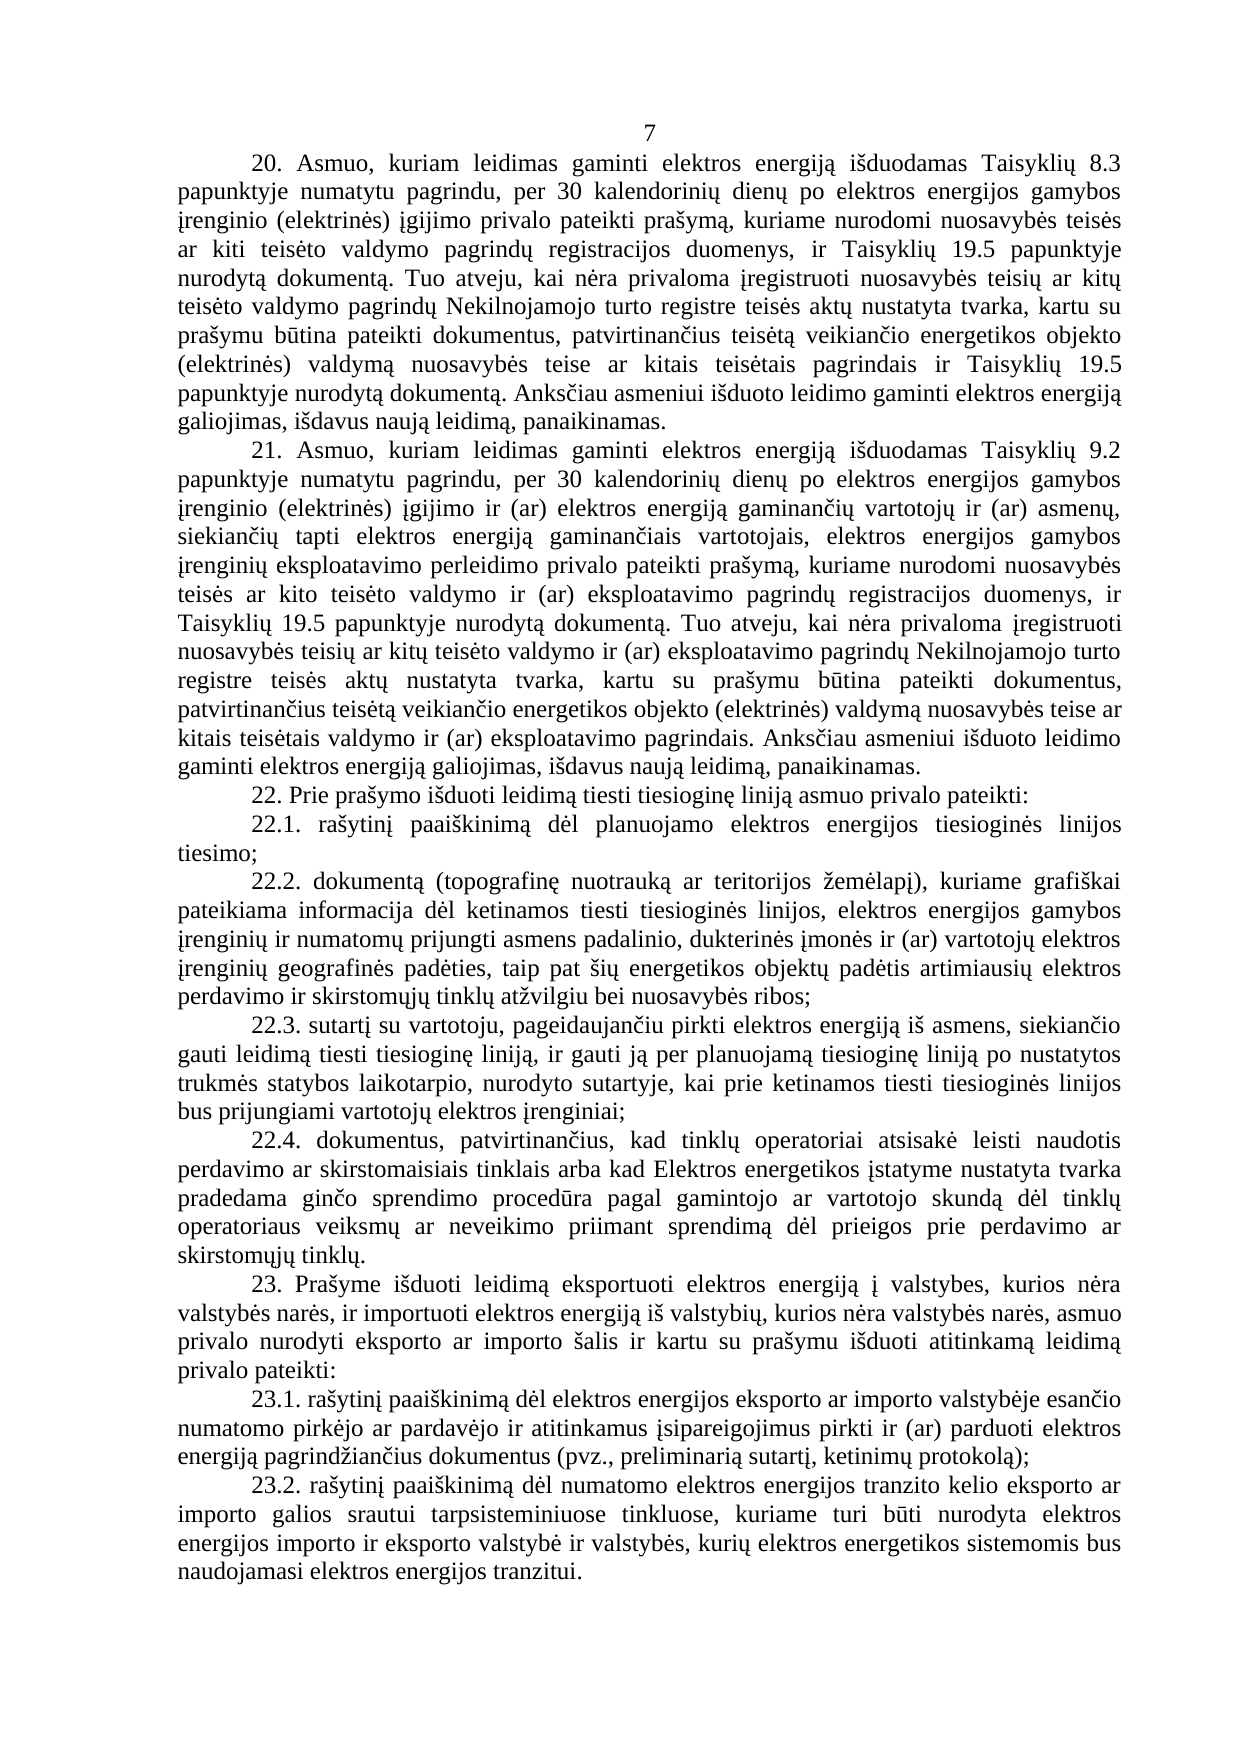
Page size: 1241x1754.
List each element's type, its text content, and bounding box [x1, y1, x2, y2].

text 23. Prašyme išduoti leidimą eksportuoti elektros energiją į valstybes, kurios nėra valstybės narės, ir importuoti elektros energiją iš valstybių, kurios nėra valstybės narės, asmuo privalo nurodyti eksporto ar importo šalis ir kartu su prašymu išduoti atitinkamą leidimą privalo pateikti: [177, 1269, 1122, 1384]
text 22.1. rašytinį paaiškinimą dėl planuojamo elektros energijos tiesioginės linijos tiesimo; [177, 809, 1122, 866]
text 22. Prie prašymo išduoti leidimą tiesti tiesioginę liniją asmuo privalo pateikti: [177, 780, 1122, 809]
text 22.3. sutartį su vartotoju, pageidaujančiu pirkti elektros energiją iš asmens, siekiančio gauti leidimą tiesti tiesioginę liniją, ir gauti ją per planuojamą tiesioginę liniją po nustatytos trukmės statybos laikotarpio, nurodyto sutartyje, kai prie ketinamos tiesti tiesioginės linijos bus prijungiami vartotojų elektros įrenginiai; [177, 1010, 1122, 1125]
text 23.1. rašytinį paaiškinimą dėl elektros energijos eksporto ar importo valstybėje esančio numatomo pirkėjo ar pardavėjo ir atitinkamus įsipareigojimus pirkti ir (ar) parduoti elektros energiją pagrindžiančius dokumentus (pvz., preliminarią sutartį, ketinimų protokolą); [177, 1384, 1122, 1470]
text 22.2. dokumentą (topografinę nuotrauką ar teritorijos žemėlapį), kuriame grafiškai pateikiama informacija dėl ketinamos tiesti tiesioginės linijos, elektros energijos gamybos įrenginių ir numatomų prijungti asmens padalinio, dukterinės įmonės ir (ar) vartotojų elektros įrenginių geografinės padėties, taip pat šių energetikos objektų padėtis artimiausių elektros perdavimo ir skirstomųjų tinklų atžvilgiu bei nuosavybės ribos; [177, 866, 1122, 1010]
text 22.4. dokumentus, patvirtinančius, kad tinklų operatoriai atsisakė leisti naudotis perdavimo ar skirstomaisiais tinklais arba kad Elektros energetikos įstatyme nustatyta tvarka pradedama ginčo sprendimo procedūra pagal gamintojo ar vartotojo skundą dėl tinklų operatoriaus veiksmų ar neveikimo priimant sprendimą dėl prieigos prie perdavimo ar skirstomųjų tinklų. [177, 1125, 1122, 1269]
text 23.2. rašytinį paaiškinimą dėl numatomo elektros energijos tranzito kelio eksporto ar importo galios srautui tarpsisteminiuose tinkluose, kuriame turi būti nurodyta elektros energijos importo ir eksporto valstybė ir valstybės, kurių elektros energetikos sistemomis bus naudojamasi elektros energijos tranzitui. [177, 1470, 1122, 1585]
text 20. Asmuo, kuriam leidimas gaminti elektros energiją išduodamas Taisyklių 8.3 papunktyje numatytu pagrindu, per 30 kalendorinių dienų po elektros energijos gamybos įrenginio (elektrinės) įgijimo privalo pateikti prašymą, kuriame nurodomi nuosavybės teisės ar kiti teisėto valdymo pagrindų registracijos duomenys, ir Taisyklių 19.5 papunktyje nurodytą dokumentą. Tuo atveju, kai nėra privaloma įregistruoti nuosavybės teisių ar kitų teisėto valdymo pagrindų Nekilnojamojo turto registre teisės aktų nustatyta tvarka, kartu su prašymu būtina pateikti dokumentus, patvirtinančius teisėtą veikiančio energetikos objekto (elektrinės) valdymą nuosavybės teise ar kitais teisėtais pagrindais ir Taisyklių 19.5 papunktyje nurodytą dokumentą. Anksčiau asmeniui išduoto leidimo gaminti elektros energiją galiojimas, išdavus naują leidimą, panaikinamas. [177, 148, 1122, 435]
text 21. Asmuo, kuriam leidimas gaminti elektros energiją išduodamas Taisyklių 9.2 papunktyje numatytu pagrindu, per 30 kalendorinių dienų po elektros energijos gamybos įrenginio (elektrinės) įgijimo ir (ar) elektros energiją gaminančių vartotojų ir (ar) asmenų, siekiančių tapti elektros energiją gaminančiais vartotojais, elektros energijos gamybos įrenginių eksploatavimo perleidimo privalo pateikti prašymą, kuriame nurodomi nuosavybės teisės ar kito teisėto valdymo ir (ar) eksploatavimo pagrindų registracijos duomenys, ir Taisyklių 19.5 papunktyje nurodytą dokumentą. Tuo atveju, kai nėra privaloma įregistruoti nuosavybės teisių ar kitų teisėto valdymo ir (ar) eksploatavimo pagrindų Nekilnojamojo turto registre teisės aktų nustatyta tvarka, kartu su prašymu būtina pateikti dokumentus, patvirtinančius teisėtą veikiančio energetikos objekto (elektrinės) valdymą nuosavybės teise ar kitais teisėtais valdymo ir (ar) eksploatavimo pagrindais. Anksčiau asmeniui išduoto leidimo gaminti elektros energiją galiojimas, išdavus naują leidimą, panaikinamas. [177, 435, 1122, 780]
